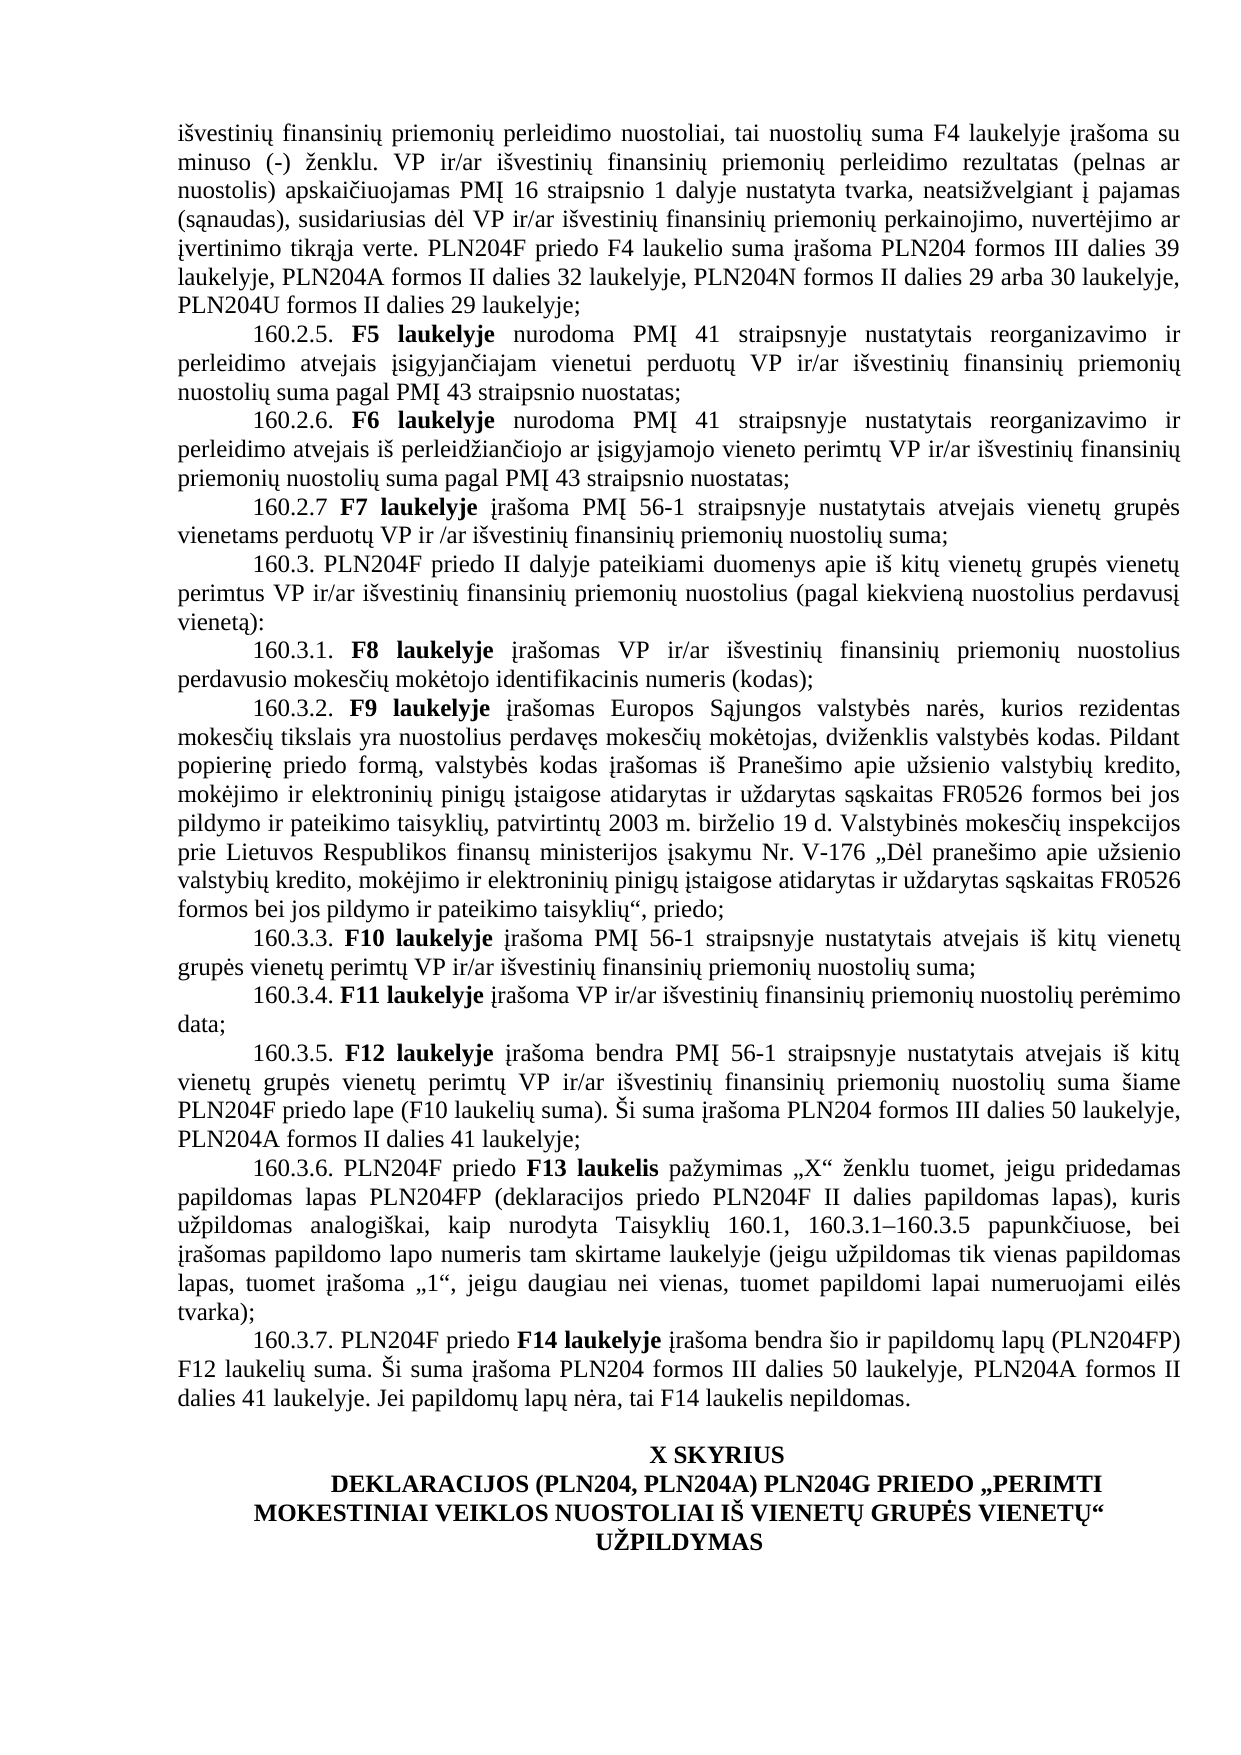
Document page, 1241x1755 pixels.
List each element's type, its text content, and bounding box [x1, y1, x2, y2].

text DEKLARACIJOS (PLN204, PLN204A) PLN204G PRIEDO „PERIMTI MOKESTINIAI VEIKLOS NUOSTOLIAI IŠ VIENETŲ GRUPĖS VIENETŲ“ UŽPILDYMAS [177, 1469, 1181, 1556]
text 160.3.6. PLN204F priedo F13 laukelis pažymimas „X“ ženklu tuomet, jeigu pridedamas papildomas lapas PLN204FP (deklaracijos priedo PLN204F II dalies papildomas lapas), kuris užpildomas analogiškai, kaip nurodyta Taisyklių 160.1, 160.3.1–160.3.5 papunkčiuose, bei įrašomas papildomo lapo numeris tam skirtame laukelyje (jeigu užpildomas tik vienas papildomas lapas, tuomet įrašoma „1“, jeigu daugiau nei vienas, tuomet papildomi lapai numeruojami eilės tvarka); [177, 1153, 1181, 1326]
text 160.3.3. F10 laukelyje įrašoma PMĮ 56-1 straipsnyje nustatytais atvejais iš kitų vienetų grupės vienetų perimtų VP ir/ar išvestinių finansinių priemonių nuostolių suma; [177, 923, 1181, 981]
text X SKYRIUS [177, 1441, 1181, 1469]
text išvestinių finansinių priemonių perleidimo nuostoliai, tai nuostolių suma F4 laukelyje įrašoma su minuso (-) ženklu. VP ir/ar išvestinių finansinių priemonių perleidimo rezultatas (pelnas ar nuostolis) apskaičiuojamas PMĮ 16 straipsnio 1 dalyje nustatyta tvarka, neatsižvelgiant į pajamas (sąnaudas), susidariusias dėl VP ir/ar išvestinių finansinių priemonių perkainojimo, nuvertėjimo ar įvertinimo tikrąja verte. PLN204F priedo F4 laukelio suma įrašoma PLN204 formos III dalies 39 laukelyje, PLN204A formos II dalies 32 laukelyje, PLN204N formos II dalies 29 arba 30 laukelyje, PLN204U formos II dalies 29 laukelyje; [177, 118, 1181, 319]
text 160.3.2. F9 laukelyje įrašomas Europos Sąjungos valstybės narės, kurios rezidentas mokesčių tikslais yra nuostolius perdavęs mokesčių mokėtojas, dviženklis valstybės kodas. Pildant popierinę priedo formą, valstybės kodas įrašomas iš Pranešimo apie užsienio valstybių kredito, mokėjimo ir elektroninių pinigų įstaigose atidarytas ir uždarytas sąskaitas FR0526 formos bei jos pildymo ir pateikimo taisyklių, patvirtintų 2003 m. birželio 19 d. Valstybinės mokesčių inspekcijos prie Lietuvos Respublikos finansų ministerijos įsakymu Nr. V-176 „Dėl pranešimo apie užsienio valstybių kredito, mokėjimo ir elektroninių pinigų įstaigose atidarytas ir uždarytas sąskaitas FR0526 formos bei jos pildymo ir pateikimo taisyklių“, priedo; [177, 693, 1181, 923]
text 160.3.1. F8 laukelyje įrašomas VP ir/ar išvestinių finansinių priemonių nuostolius perdavusio mokesčių mokėtojo identifikacinis numeris (kodas); [177, 636, 1181, 693]
text 160.3.7. PLN204F priedo F14 laukelyje įrašoma bendra šio ir papildomų lapų (PLN204FP) F12 laukelių suma. Ši suma įrašoma PLN204 formos III dalies 50 laukelyje, PLN204A formos II dalies 41 laukelyje. Jei papildomų lapų nėra, tai F14 laukelis nepildomas. [177, 1326, 1181, 1412]
text 160.3.5. F12 laukelyje įrašoma bendra PMĮ 56-1 straipsnyje nustatytais atvejais iš kitų vienetų grupės vienetų perimtų VP ir/ar išvestinių finansinių priemonių nuostolių suma šiame PLN204F priedo lape (F10 laukelių suma). Ši suma įrašoma PLN204 formos III dalies 50 laukelyje, PLN204A formos II dalies 41 laukelyje; [177, 1038, 1181, 1153]
text 160.2.6. F6 laukelyje nurodoma PMĮ 41 straipsnyje nustatytais reorganizavimo ir perleidimo atvejais iš perleidžiančiojo ar įsigyjamojo vieneto perimtų VP ir/ar išvestinių finansinių priemonių nuostolių suma pagal PMĮ 43 straipsnio nuostatas; [177, 406, 1181, 492]
text 160.2.7 F7 laukelyje įrašoma PMĮ 56-1 straipsnyje nustatytais atvejais vienetų grupės vienetams perduotų VP ir /ar išvestinių finansinių priemonių nuostolių suma; [177, 492, 1181, 549]
text 160.3. PLN204F priedo II dalyje pateikiami duomenys apie iš kitų vienetų grupės vienetų perimtus VP ir/ar išvestinių finansinių priemonių nuostolius (pagal kiekvieną nuostolius perdavusį vienetą): [177, 549, 1181, 636]
text 160.3.4. F11 laukelyje įrašoma VP ir/ar išvestinių finansinių priemonių nuostolių perėmimo data; [177, 981, 1181, 1038]
text 160.2.5. F5 laukelyje nurodoma PMĮ 41 straipsnyje nustatytais reorganizavimo ir perleidimo atvejais įsigyjančiajam vienetui perduotų VP ir/ar išvestinių finansinių priemonių nuostolių suma pagal PMĮ 43 straipsnio nuostatas; [177, 319, 1181, 406]
